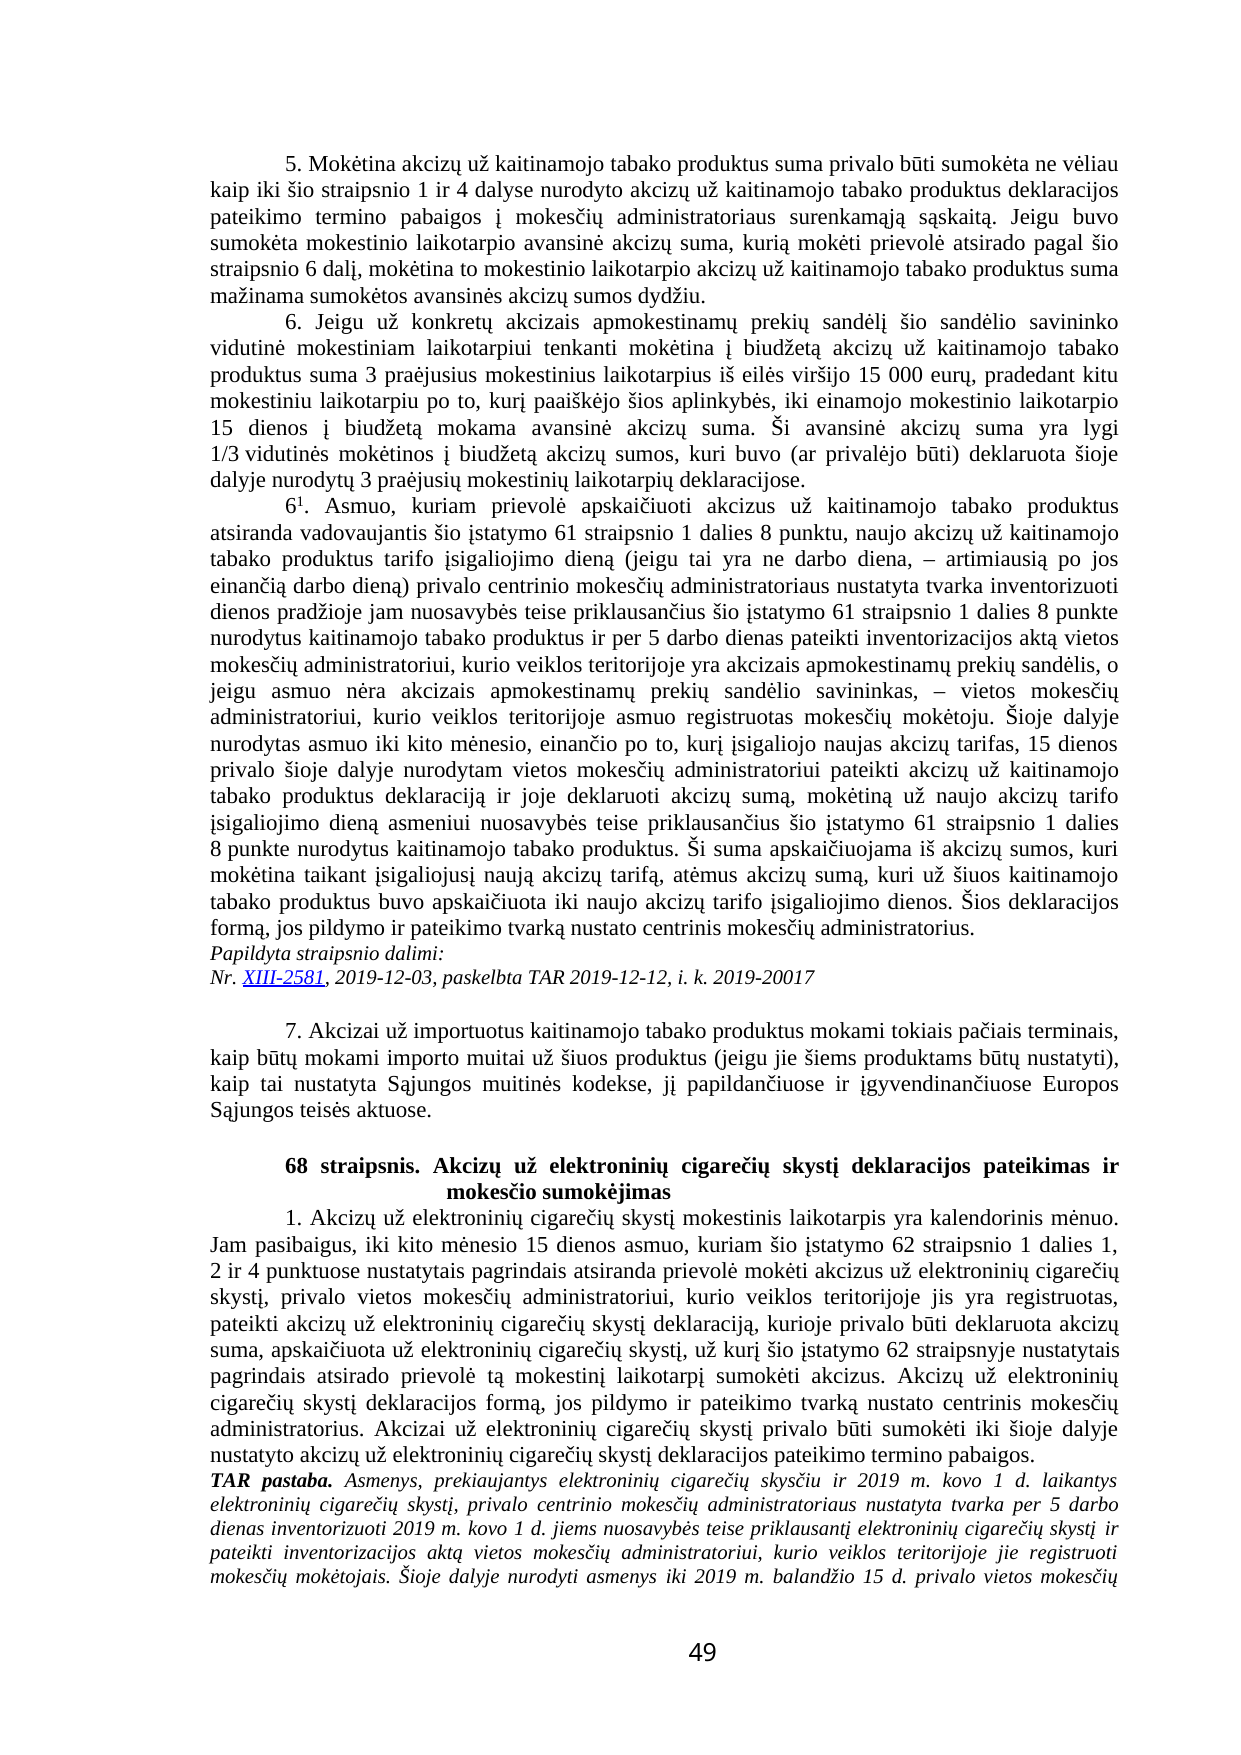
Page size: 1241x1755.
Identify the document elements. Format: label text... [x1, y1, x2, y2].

text 1. Akcizų už elektroninių cigarečių skystį mokestinis laikotarpis yra kalendorinis mėnuo. Jam pasibaigus, iki kito mėnesio 15 dienos asmuo, kuriam šio įstatymo 62 straipsnio 1 dalies 1, 2 ir 4 punktuose nustatytais pagrindais atsiranda prievolė mokėti akcizus už elektroninių cigarečių skystį, privalo vietos mokesčių administratoriui, kurio veiklos teritorijoje jis yra registruotas, pateikti akcizų už elektroninių cigarečių skystį deklaraciją, kurioje privalo būti deklaruota akcizų suma, apskaičiuota už elektroninių cigarečių skystį, už kurį šio įstatymo 62 straipsnyje nustatytais pagrindais atsirado prievolė tą mokestinį laikotarpį sumokėti akcizus. Akcizų už elektroninių cigarečių skystį deklaracijos formą, jos pildymo ir pateikimo tvarką nustato centrinis mokesčių administratorius. Akcizai už elektroninių cigarečių skystį privalo būti sumokėti iki šioje dalyje nustatyto akcizų už elektroninių cigarečių skystį deklaracijos pateikimo termino pabaigos. [210, 1204, 1120, 1468]
text Papildyta straipsnio dalimi: [210, 941, 1120, 965]
text 68 straipsnis. Akcizų už elektroninių cigarečių skystį deklaracijos pateikimas ir mokesčio sumokėjimas [285, 1152, 1120, 1204]
text 7. Akcizai už importuotus kaitinamojo tabako produktus mokami tokiais pačiais terminais, kaip būtų mokami importo muitai už šiuos produktus (jeigu jie šiems produktams būtų nustatyti), kaip tai nustatyta Sąjungos muitinės kodekse, jį papildančiuose ir įgyvendinančiuose Europos Sąjungos teisės aktuose. [210, 1017, 1120, 1123]
text 6. Jeigu už konkretų akcizais apmokestinamų prekių sandėlį šio sandėlio savininko vidutinė mokestiniam laikotarpiui tenkanti mokėtina į biudžetą akcizų už kaitinamojo tabako produktus suma 3 praėjusius mokestinius laikotarpius iš eilės viršijo 15 000 eurų, pradedant kitu mokestiniu laikotarpiu po to, kurį paaiškėjo šios aplinkybės, iki einamojo mokestinio laikotarpio 15 dienos į biudžetą mokama avansinė akcizų suma. Ši avansinė akcizų suma yra lygi 1/3 vidutinės mokėtinos į biudžetą akcizų sumos, kuri buvo (ar privalėjo būti) deklaruota šioje dalyje nurodytų 3 praėjusių mokestinių laikotarpių deklaracijose. [210, 308, 1120, 493]
text Nr. XIII-2581, 2019-12-03, paskelbta TAR 2019-12-12, i. k. 2019-20017 [210, 965, 1120, 989]
text 5. Mokėtina akcizų už kaitinamojo tabako produktus suma privalo būti sumokėta ne vėliau kaip iki šio straipsnio 1 ir 4 dalyse nurodyto akcizų už kaitinamojo tabako produktus deklaracijos pateikimo termino pabaigos į mokesčių administratoriaus surenkamąją sąskaitą. Jeigu buvo sumokėta mokestinio laikotarpio avansinė akcizų suma, kurią mokėti prievolė atsirado pagal šio straipsnio 6 dalį, mokėtina to mokestinio laikotarpio akcizų už kaitinamojo tabako produktus suma mažinama sumokėtos avansinės akcizų sumos dydžiu. [210, 150, 1120, 308]
text 61. Asmuo, kuriam prievolė apskaičiuoti akcizus už kaitinamojo tabako produktus atsiranda vadovaujantis šio įstatymo 61 straipsnio 1 dalies 8 punktu, naujo akcizų už kaitinamojo tabako produktus tarifo įsigaliojimo dieną (jeigu tai yra ne darbo diena, – artimiausią po jos einančią darbo dieną) privalo centrinio mokesčių administratoriaus nustatyta tvarka inventorizuoti dienos pradžioje jam nuosavybės teise priklausančius šio įstatymo 61 straipsnio 1 dalies 8 punkte nurodytus kaitinamojo tabako produktus ir per 5 darbo dienas pateikti inventorizacijos aktą vietos mokesčių administratoriui, kurio veiklos teritorijoje yra akcizais apmokestinamų prekių sandėlis, o jeigu asmuo nėra akcizais apmokestinamų prekių sandėlio savininkas, – vietos mokesčių administratoriui, kurio veiklos teritorijoje asmuo registruotas mokesčių mokėtoju. Šioje dalyje nurodytas asmuo iki kito mėnesio, einančio po to, kurį įsigaliojo naujas akcizų tarifas, 15 dienos privalo šioje dalyje nurodytam vietos mokesčių administratoriui pateikti akcizų už kaitinamojo tabako produktus deklaraciją ir joje deklaruoti akcizų sumą, mokėtiną už naujo akcizų tarifo įsigaliojimo dieną asmeniui nuosavybės teise priklausančius šio įstatymo 61 straipsnio 1 dalies 8 punkte nurodytus kaitinamojo tabako produktus. Ši suma apskaičiuojama iš akcizų sumos, kuri mokėtina taikant įsigaliojusį naują akcizų tarifą, atėmus akcizų sumą, kuri už šiuos kaitinamojo tabako produktus buvo apskaičiuota iki naujo akcizų tarifo įsigaliojimo dienos. Šios deklaracijos formą, jos pildymo ir pateikimo tvarką nustato centrinis mokesčių administratorius. [210, 493, 1120, 941]
text TAR pastaba. Asmenys, prekiaujantys elektroninių cigarečių skysčiu ir 2019 m. kovo 1 d. laikantys elektroninių cigarečių skystį, privalo centrinio mokesčių administratoriaus nustatyta tvarka per 5 darbo dienas inventorizuoti 2019 m. kovo 1 d. jiems nuosavybės teise priklausantį elektroninių cigarečių skystį ir pateikti inventorizacijos aktą vietos mokesčių administratoriui, kurio veiklos teritorijoje jie registruoti mokesčių mokėtojais. Šioje dalyje nurodyti asmenys iki 2019 m. balandžio 15 d. privalo vietos mokesčių [210, 1468, 1120, 1588]
